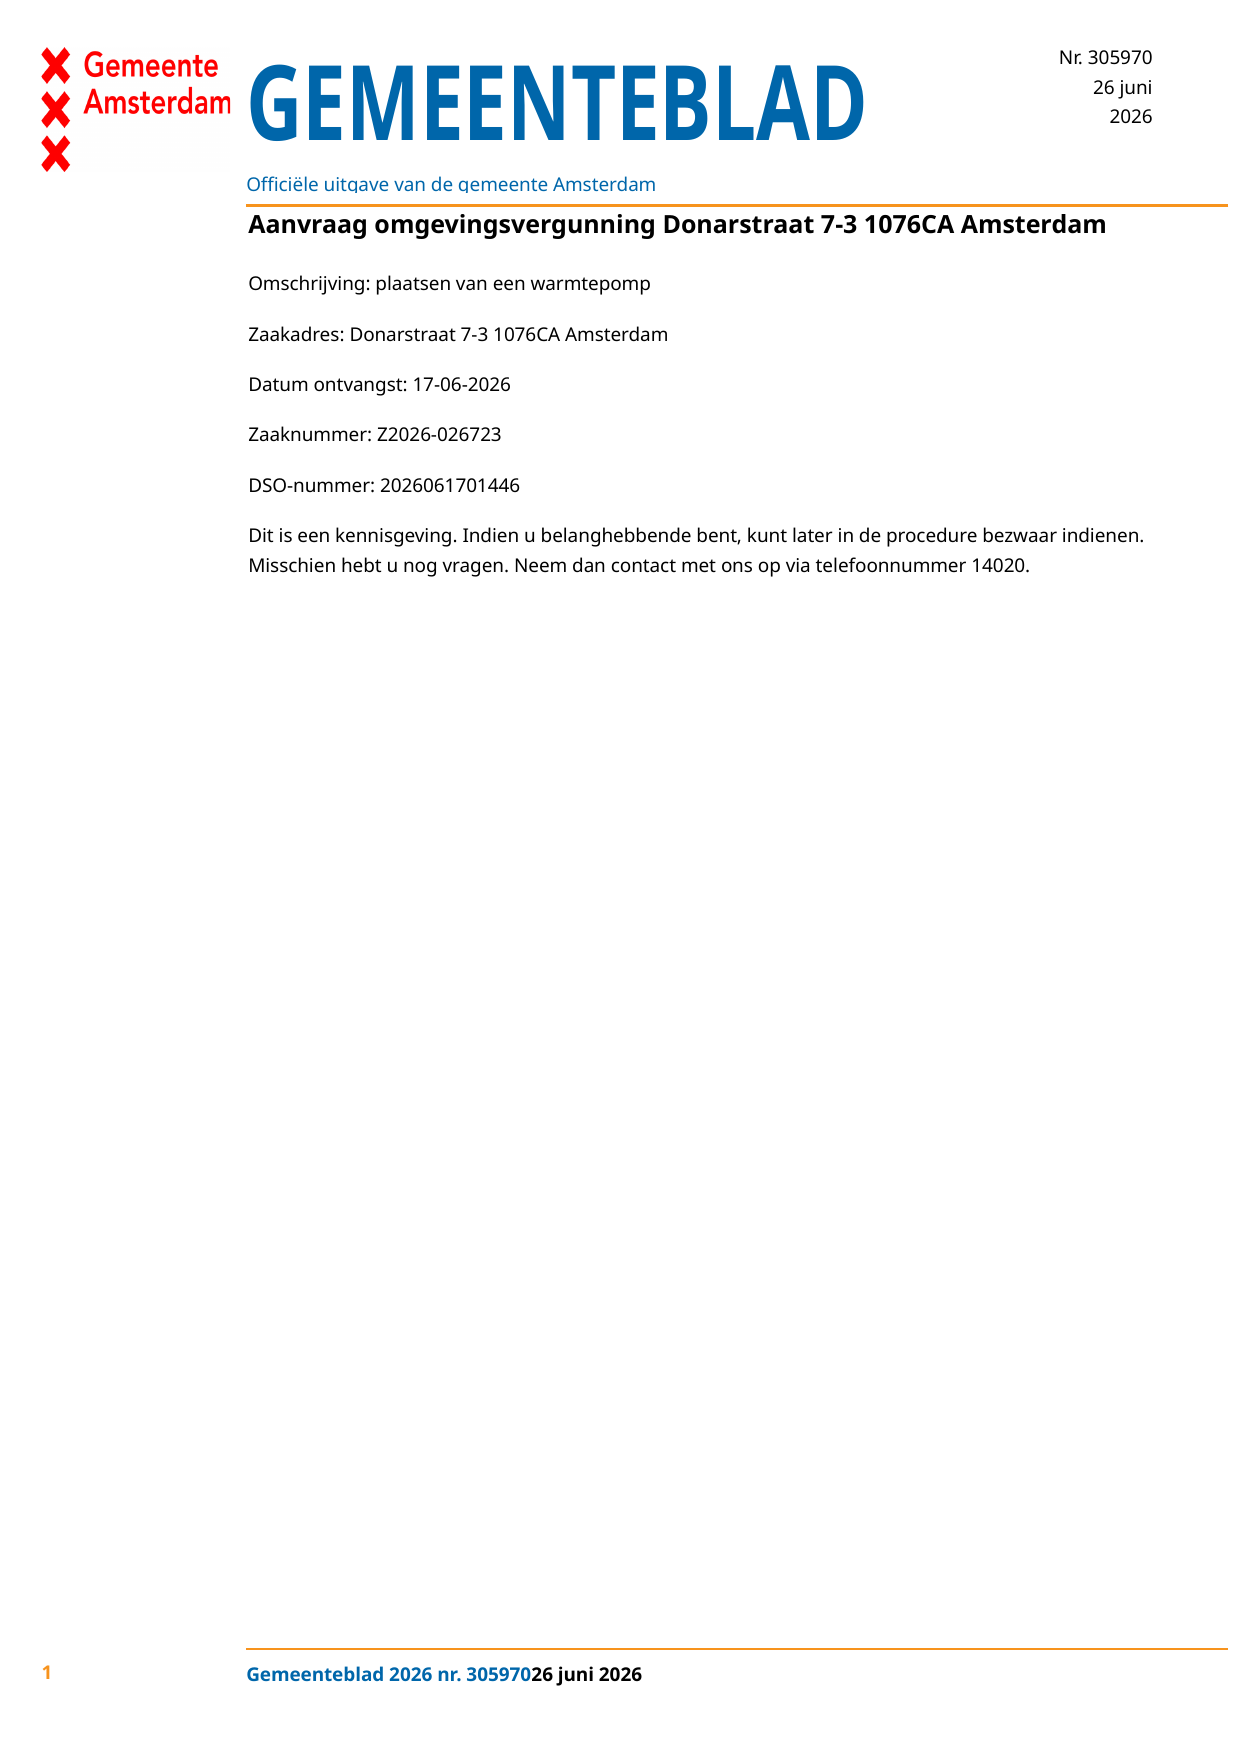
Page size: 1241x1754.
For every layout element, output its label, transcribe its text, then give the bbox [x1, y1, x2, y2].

text Dit is een kennisgeving. Indien u belanghebbende bent, kunt later in de procedure bezwaar indienen. Misschien hebt u nog vragen. Neem dan contact met ons op via telefoonnummer 14020. [248, 522, 1152, 578]
text Datum ontvangst: 17-06-2026 [248, 371, 1152, 397]
text DSO-nummer: 2026061701446 [248, 472, 1152, 498]
text Aanvraag omgevingsvergunning Donarstraat 7-3 1076CA Amsterdam [248, 207, 1152, 241]
text Omschrijving: plaatsen van een warmtepomp [248, 270, 1152, 296]
text Zaakadres: Donarstraat 7-3 1076CA Amsterdam [248, 321, 1152, 346]
picture [41, 47, 231, 172]
text Zaaknummer: Z2026-026723 [248, 422, 1152, 447]
